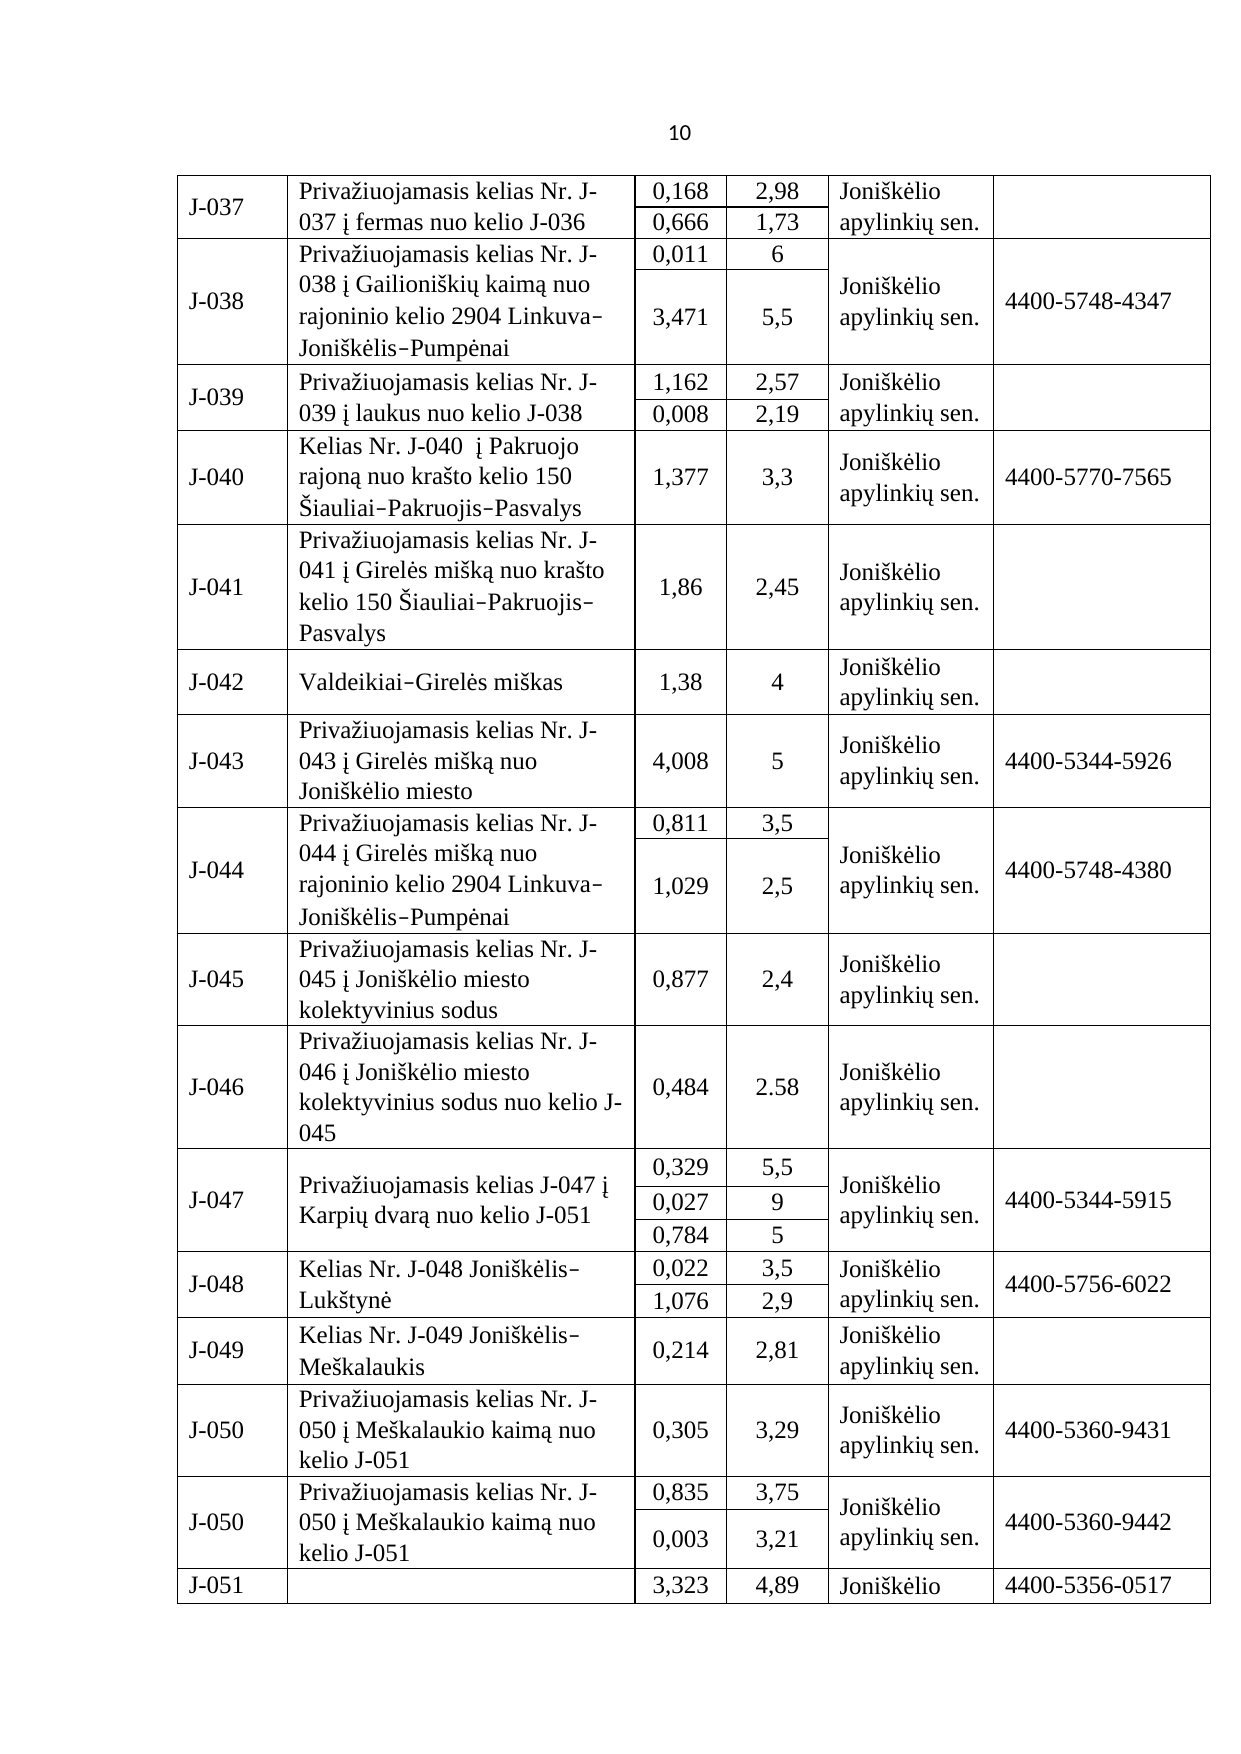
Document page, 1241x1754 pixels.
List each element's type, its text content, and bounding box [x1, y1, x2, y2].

table_cell 5 [727, 1220, 828, 1251]
table_cell 4400-5748-4380 [994, 808, 1210, 933]
table_cell 2,5 [727, 839, 828, 933]
table_cell Kelias Nr. J-049 Joniškėlis–Meškalaukis [288, 1318, 634, 1383]
table_cell Joniškėlio apylinkių sen. [829, 934, 993, 1025]
table_cell J-045 [178, 934, 287, 1025]
table_cell 1,86 [636, 525, 726, 649]
table_cell 3,21 [727, 1510, 828, 1568]
table_cell 3,75 [727, 1477, 828, 1509]
table_cell J-037 [178, 176, 287, 238]
table_cell 9 [727, 1187, 828, 1218]
table_cell 0,329 [636, 1149, 726, 1186]
table_cell 0,784 [636, 1220, 726, 1251]
table_cell Joniškėlio apylinkių sen. [829, 176, 993, 238]
table_cell 0,835 [636, 1477, 726, 1509]
table_cell Privažiuojamasis kelias J-047 į Karpių dvarą nuo kelio J-051 [288, 1149, 634, 1251]
table_cell 4400-5748-4347 [994, 239, 1210, 364]
table_cell J-042 [178, 650, 287, 714]
table_cell 0,027 [636, 1187, 726, 1218]
table_cell 4 [727, 650, 828, 714]
table_cell Kelias Nr. J-040 į Pakruojo rajoną nuo krašto kelio 150 Šiauliai–Pakruojis–Pasvalys [288, 431, 634, 524]
table_cell 2,81 [727, 1318, 828, 1383]
table_cell Joniškėlio apylinkių sen. [829, 525, 993, 649]
table_cell [994, 176, 1210, 238]
table_cell 4400-5770-7565 [994, 431, 1210, 524]
table_cell Joniškėlio apylinkių sen. [829, 1318, 993, 1383]
table_cell Privažiuojamasis kelias Nr. J-037 į fermas nuo kelio J-036 [288, 176, 634, 238]
table_cell J-047 [178, 1149, 287, 1251]
table_cell 0,305 [636, 1385, 726, 1476]
table_cell [994, 650, 1210, 714]
table_cell 0,484 [636, 1026, 726, 1148]
table_cell Joniškėlio apylinkių sen. [829, 650, 993, 714]
table_cell 4400-5756-6022 [994, 1252, 1210, 1317]
table_cell 4400-5344-5915 [994, 1149, 1210, 1251]
table_cell 3,29 [727, 1385, 828, 1476]
table_cell [994, 1318, 1210, 1383]
table_cell 3,3 [727, 431, 828, 524]
table_cell 4400-5344-5926 [994, 715, 1210, 807]
table_cell 4400-5360-9431 [994, 1385, 1210, 1476]
table_cell [994, 365, 1210, 430]
table_cell J-050 [178, 1477, 287, 1568]
table_cell [994, 525, 1210, 649]
table_cell J-046 [178, 1026, 287, 1148]
table_cell 4,008 [636, 715, 726, 807]
table_cell 5,5 [727, 1149, 828, 1186]
table_cell 4400-5356-0517 [994, 1569, 1210, 1602]
table_cell Joniškėlio apylinkių sen. [829, 1252, 993, 1317]
table_cell Privažiuojamasis kelias Nr. J-039 į laukus nuo kelio J-038 [288, 365, 634, 430]
table_cell Privažiuojamasis kelias Nr. J-046 į Joniškėlio miesto kolektyvinius sodus nuo kelio J-045 [288, 1026, 634, 1148]
table_cell Joniškėlio [829, 1569, 993, 1602]
table_cell Joniškėlio apylinkių sen. [829, 1385, 993, 1476]
table_cell 0,011 [636, 239, 726, 269]
table_cell 3,5 [727, 1252, 828, 1284]
table_cell 0,811 [636, 808, 726, 838]
table_cell Joniškėlio apylinkių sen. [829, 1026, 993, 1148]
table_cell Joniškėlio apylinkių sen. [829, 1477, 993, 1568]
table_cell Privažiuojamasis kelias Nr. J-050 į Meškalaukio kaimą nuo kelio J-051 [288, 1385, 634, 1476]
table_cell 3,471 [636, 270, 726, 364]
table_cell Joniškėlio apylinkių sen. [829, 715, 993, 807]
table_cell Joniškėlio apylinkių sen. [829, 431, 993, 524]
table_cell 1,029 [636, 839, 726, 933]
table_cell Privažiuojamasis kelias Nr. J-043 į Girelės mišką nuo Joniškėlio miesto [288, 715, 634, 807]
table_cell 0,003 [636, 1510, 726, 1568]
table_cell J-049 [178, 1318, 287, 1383]
table_cell J-051 [178, 1569, 287, 1602]
table_cell [994, 934, 1210, 1025]
table_cell [994, 1026, 1210, 1148]
table_cell J-044 [178, 808, 287, 933]
table_cell J-038 [178, 239, 287, 364]
table_cell 0,666 [636, 208, 726, 238]
table_cell 1,38 [636, 650, 726, 714]
table_cell J-039 [178, 365, 287, 430]
table_cell 0,008 [636, 400, 726, 430]
table_cell 5,5 [727, 270, 828, 364]
table_cell 5 [727, 715, 828, 807]
table_cell Valdeikiai–Girelės miškas [288, 650, 634, 714]
table_cell 3,323 [636, 1569, 726, 1602]
table_cell 2,4 [727, 934, 828, 1025]
table_cell Privažiuojamasis kelias Nr. J-044 į Girelės mišką nuo rajoninio kelio 2904 Linkuva–Joniškėlis–Pumpėnai [288, 808, 634, 933]
table_cell Privažiuojamasis kelias Nr. J-041 į Girelės mišką nuo krašto kelio 150 Šiauliai–Pakruojis–Pasvalys [288, 525, 634, 649]
table_cell Privažiuojamasis kelias Nr. J-045 į Joniškėlio miesto kolektyvinius sodus [288, 934, 634, 1025]
table_cell 1,377 [636, 431, 726, 524]
table_cell 4400-5360-9442 [994, 1477, 1210, 1568]
table_cell 0,168 [636, 176, 726, 206]
table_cell 0,214 [636, 1318, 726, 1383]
table_cell 2.58 [727, 1026, 828, 1148]
table_cell 3,5 [727, 808, 828, 838]
table_cell 2,9 [727, 1285, 828, 1317]
table_cell Privažiuojamasis kelias Nr. J-050 į Meškalaukio kaimą nuo kelio J-051 [288, 1477, 634, 1568]
table_cell [288, 1569, 634, 1602]
table_cell Privažiuojamasis kelias Nr. J-038 į Gailioniškių kaimą nuo rajoninio kelio 2904 Linkuva–Joniškėlis–Pumpėnai [288, 239, 634, 364]
table_cell 1,73 [727, 208, 828, 238]
table_cell Joniškėlio apylinkių sen. [829, 808, 993, 933]
table_cell 0,877 [636, 934, 726, 1025]
table_cell 4,89 [727, 1569, 828, 1602]
table_cell J-040 [178, 431, 287, 524]
table_cell J-041 [178, 525, 287, 649]
table_cell Kelias Nr. J-048 Joniškėlis–Lukštynė [288, 1252, 634, 1317]
table_cell 0,022 [636, 1252, 726, 1284]
table_cell Joniškėlio apylinkių sen. [829, 1149, 993, 1251]
table_cell 6 [727, 239, 828, 269]
table_cell 2,45 [727, 525, 828, 649]
table_cell Joniškėlio apylinkių sen. [829, 239, 993, 364]
table_cell J-050 [178, 1385, 287, 1476]
table_cell 1,162 [636, 365, 726, 398]
table_cell J-043 [178, 715, 287, 807]
table_cell 1,076 [636, 1285, 726, 1317]
table_cell 2,57 [727, 365, 828, 398]
table_cell Joniškėlio apylinkių sen. [829, 365, 993, 430]
table_cell 2,19 [727, 400, 828, 430]
table_cell J-048 [178, 1252, 287, 1317]
table_cell 2,98 [727, 176, 828, 206]
